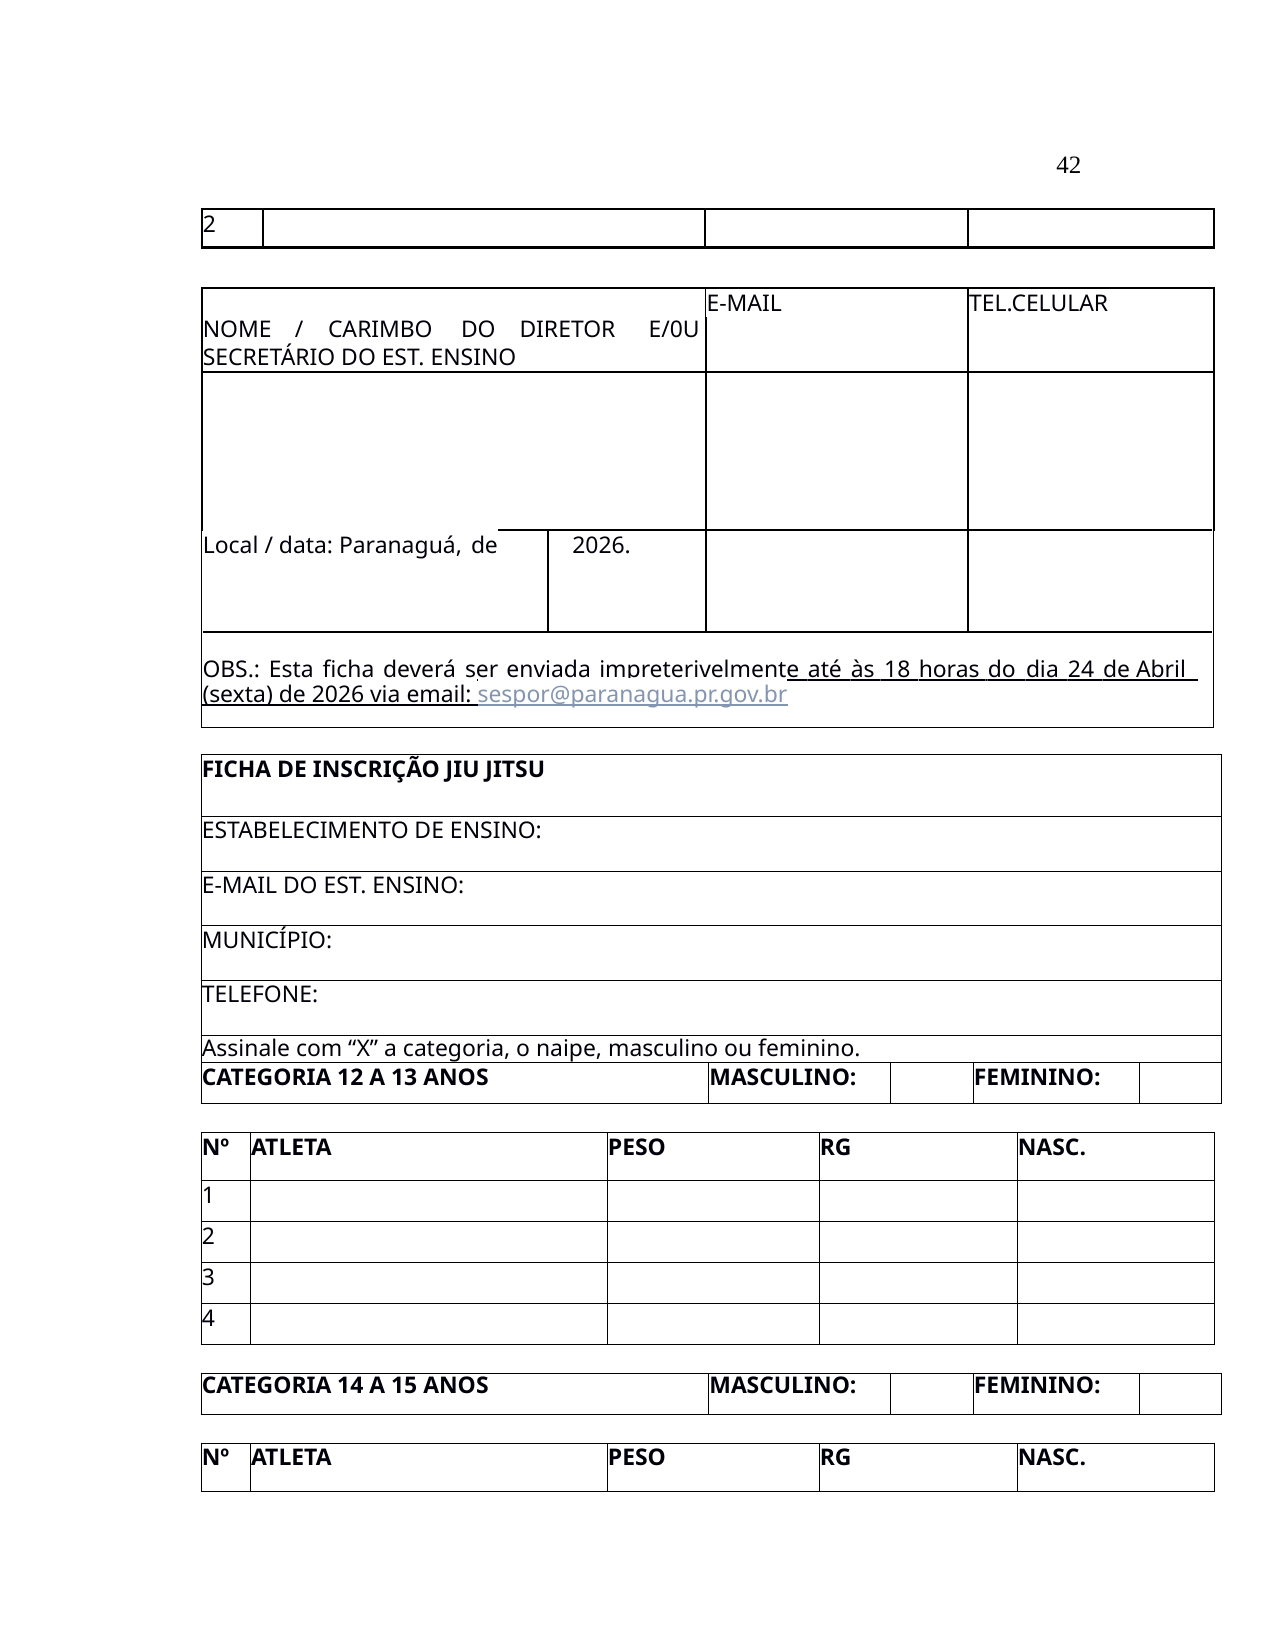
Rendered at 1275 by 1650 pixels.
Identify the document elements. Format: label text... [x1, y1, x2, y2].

table_cell TELEFONE: [202, 981, 1221, 1034]
table_cell [1018, 1263, 1214, 1303]
table_cell [203, 373, 705, 529]
table_header MASCULINO: [709, 1374, 890, 1414]
table_cell [251, 1181, 607, 1221]
table_cell 2026. [549, 531, 705, 631]
table_header RG [820, 1444, 1017, 1491]
table_header NASC. [1018, 1133, 1214, 1180]
table_cell [969, 529, 1213, 631]
table_header FICHA DE INSCRIÇÃO JIU JITSU [202, 755, 1221, 816]
table_cell E-MAIL DO EST. ENSINO: [202, 872, 1221, 925]
table_header [1140, 1374, 1221, 1414]
table_cell [969, 373, 1213, 529]
table_cell MASCULINO: [709, 1063, 890, 1103]
table_header NOME / CARIMBO DO DIRETOR E/0U SECRETÁRIO DO EST. ENSINO [203, 289, 705, 371]
table_header PESO [608, 1444, 819, 1491]
table_cell [251, 1222, 607, 1262]
table_cell 4 [202, 1304, 250, 1344]
table_cell [820, 1181, 1017, 1221]
table_cell [608, 1304, 819, 1344]
table_cell FEMININO: [974, 1063, 1139, 1103]
table_cell [707, 531, 967, 631]
table_cell [608, 1181, 819, 1221]
table_cell [608, 1222, 819, 1262]
table_cell [820, 1222, 1017, 1262]
table_cell MUNICÍPIO: [202, 926, 1221, 980]
table_header [891, 1374, 973, 1414]
table_cell 1 [202, 1181, 250, 1221]
table_cell [820, 1304, 1017, 1344]
table_header PESO [608, 1133, 819, 1180]
table_header CATEGORIA 14 A 15 ANOS [202, 1374, 708, 1414]
table_cell CATEGORIA 12 A 13 ANOS [202, 1063, 708, 1103]
table_cell Local / data: Paranaguá, de [202, 531, 547, 631]
table_cell ESTABELECIMENTO DE ENSINO: [202, 817, 1221, 871]
table_header TEL.CELULAR [969, 289, 1213, 371]
table_cell [891, 1063, 973, 1103]
table_header Nº [202, 1133, 250, 1180]
table_cell [251, 1263, 607, 1303]
table_header FEMININO: [974, 1374, 1139, 1414]
table_header ATLETA [251, 1133, 607, 1180]
table_cell [706, 210, 967, 246]
table_header E-MAIL [707, 289, 967, 371]
table_cell [707, 373, 967, 529]
table_cell [608, 1263, 819, 1303]
table_cell [1018, 1222, 1214, 1262]
table_cell [251, 1304, 607, 1344]
table_cell [1018, 1304, 1214, 1344]
table_cell [1018, 1181, 1214, 1221]
table_cell [264, 210, 704, 246]
table_header ATLETA [251, 1444, 607, 1491]
table_cell [1140, 1063, 1221, 1103]
table_cell OBS.: Esta ficha deverá ser enviada impreterivelmente até às 18 horas do dia 24 de Abril (sexta) de 2026 via email: sespor@paranagua.pr.gov.br [202, 631, 1213, 727]
table_cell 3 [202, 1263, 250, 1303]
table_header Nº [202, 1444, 250, 1491]
table_header RG [820, 1133, 1017, 1180]
table_cell [820, 1263, 1017, 1303]
table_header NASC. [1018, 1444, 1214, 1491]
table_cell 2 [202, 1222, 250, 1262]
table_cell 2 [203, 210, 262, 246]
table_cell Assinale com “X” a categoria, o naipe, masculino ou feminino. [202, 1036, 1221, 1062]
table_cell [969, 210, 1213, 246]
